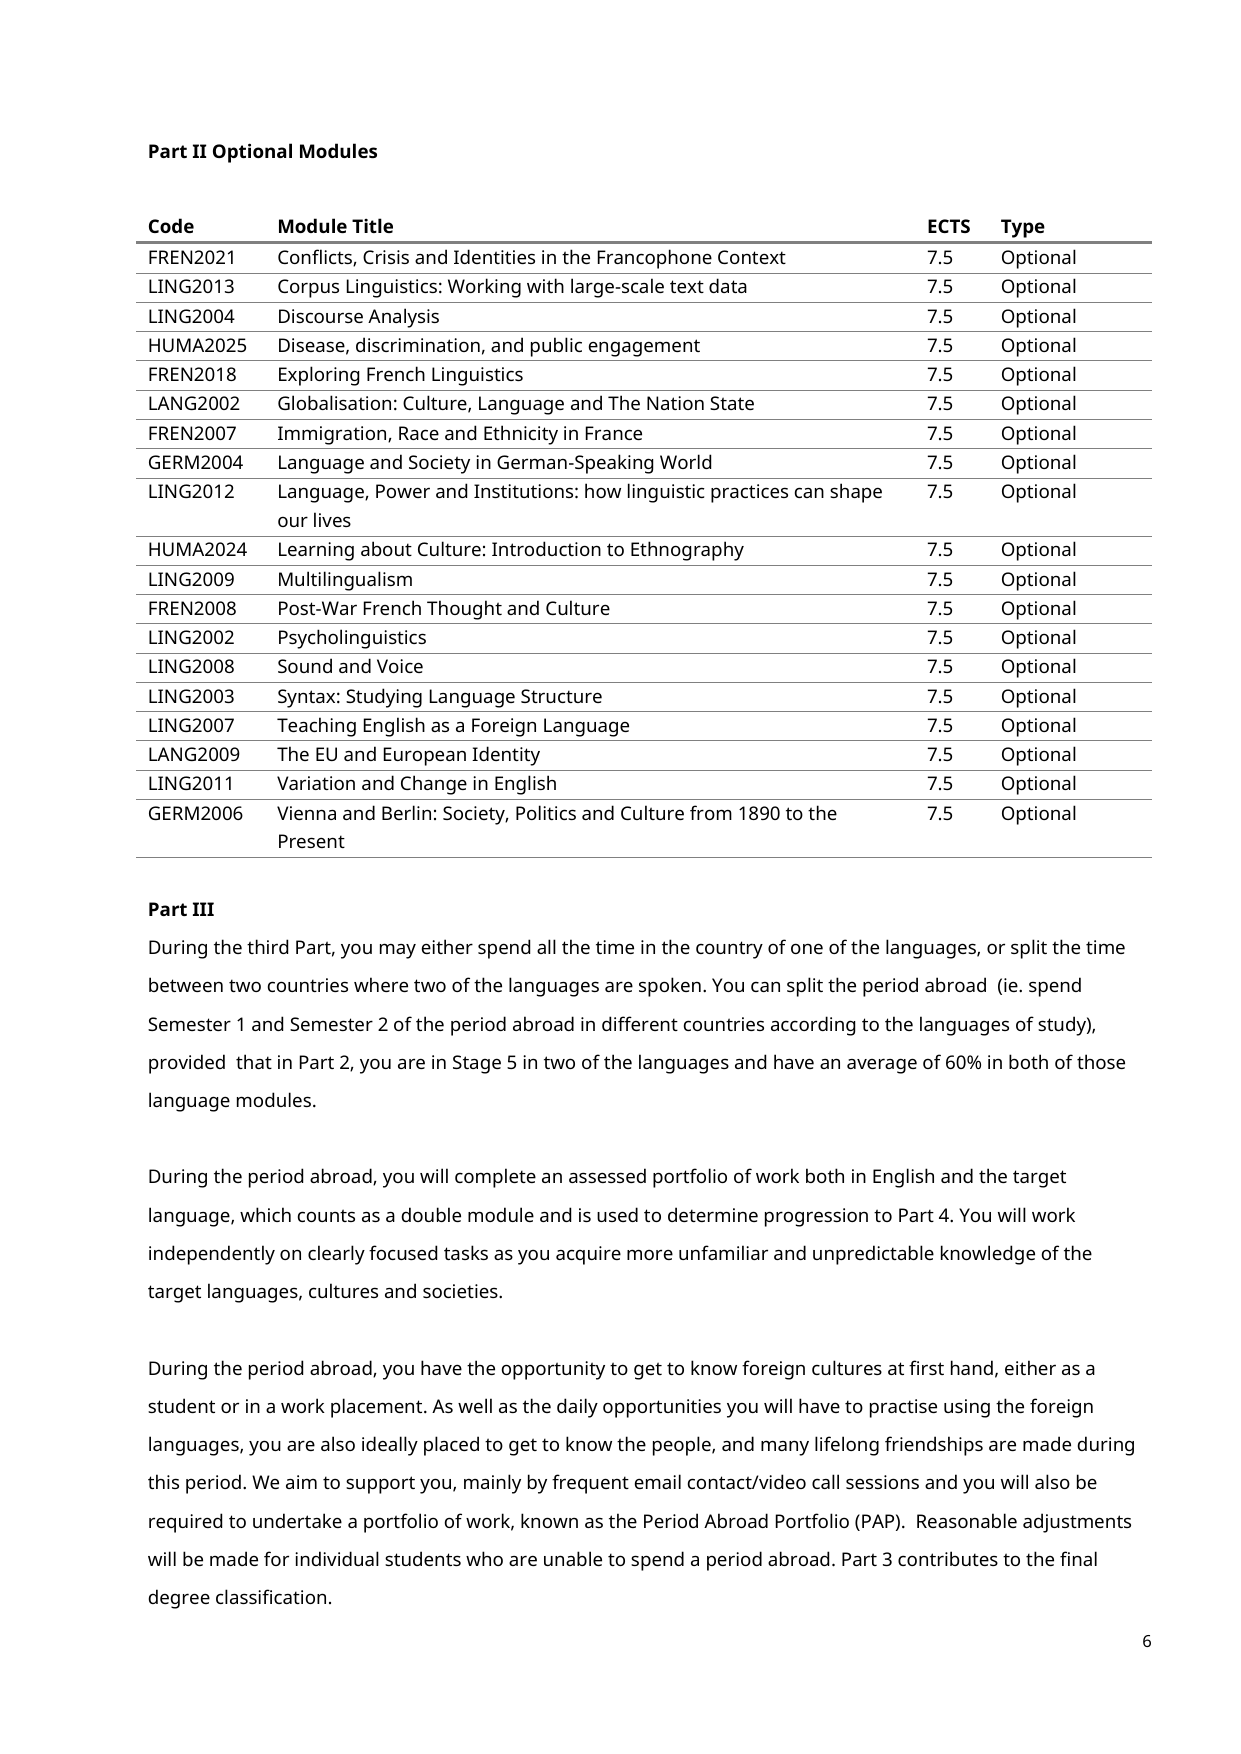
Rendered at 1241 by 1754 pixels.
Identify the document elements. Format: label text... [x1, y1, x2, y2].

table_cell Optional [989, 741, 1152, 770]
table_cell LING2004 [136, 303, 266, 331]
table_cell FREN2018 [136, 361, 266, 390]
table_cell Immigration, Race and Ethnicity in France [266, 420, 916, 448]
table_cell HUMA2024 [136, 537, 266, 565]
table_cell 7.5 [916, 683, 989, 711]
table_cell Optional [989, 771, 1152, 799]
table_cell Optional [989, 449, 1152, 477]
table_cell Optional [989, 566, 1152, 594]
table_cell Optional [989, 624, 1152, 653]
table_cell Psycholinguistics [266, 624, 916, 653]
table_cell Optional [989, 303, 1152, 331]
table_cell 7.5 [916, 244, 989, 273]
table_cell Language and Society in German-Speaking World [266, 449, 916, 477]
table_cell FREN2007 [136, 420, 266, 448]
table_cell 7.5 [916, 449, 989, 477]
table_cell LING2012 [136, 479, 266, 536]
table_cell Optional [989, 712, 1152, 740]
table_cell Discourse Analysis [266, 303, 916, 331]
table_cell 7.5 [916, 624, 989, 653]
table_cell Optional [989, 420, 1152, 448]
table_cell 7.5 [916, 800, 989, 857]
table_cell 7.5 [916, 741, 989, 770]
table_cell The EU and European Identity [266, 741, 916, 770]
table_cell 7.5 [916, 332, 989, 360]
table_cell Code [136, 213, 266, 241]
table_cell Optional [989, 800, 1152, 857]
table_cell 7.5 [916, 479, 989, 536]
table_cell LING2011 [136, 771, 266, 799]
table_cell Conflicts, Crisis and Identities in the Francophone Context [266, 244, 916, 273]
table_cell 7.5 [916, 771, 989, 799]
table_cell Module Title [266, 213, 916, 241]
table_cell Globalisation: Culture, Language and The Nation State [266, 391, 916, 419]
table_cell Optional [989, 654, 1152, 682]
table_cell 7.5 [916, 654, 989, 682]
table_cell 7.5 [916, 566, 989, 594]
table_cell LING2007 [136, 712, 266, 740]
table_cell FREN2008 [136, 595, 266, 623]
table_cell Post-War French Thought and Culture [266, 595, 916, 623]
table_cell 7.5 [916, 391, 989, 419]
table_cell Optional [989, 361, 1152, 390]
table_cell LANG2002 [136, 391, 266, 419]
table_cell LING2008 [136, 654, 266, 682]
table_cell Multilingualism [266, 566, 916, 594]
table_cell FREN2021 [136, 244, 266, 273]
table_cell Part III During the third Part, you may either spend all the time in the country of one of the languages, or split the time between two countries where two of the languages are spoken. You can split the period abroad (ie. spend Semester 1 and Semester 2 of the period abroad in different countries according to the languages of study), provided that in Part 2, you are in Stage 5 in two of the languages and have an average of 60% in both of those language modules. During the period abroad, you will complete an assessed portfolio of work both in English and the target language, which counts as a double module and is used to determine progression to Part 4. You will work independently on clearly focused tasks as you acquire more unfamiliar and unpredictable knowledge of the target languages, cultures and societies. During the period abroad, you have the opportunity to get to know foreign cultures at first hand, either as a student or in a work placement. As well as the daily opportunities you will have to practise using the foreign languages, you are also ideally placed to get to know the people, and many lifelong friendships are made during this period. We aim to support you, mainly by frequent email contact/video call sessions and you will also be required to undertake a portfolio of work, known as the Period Abroad Portfolio (PAP). Reasonable adjustments will be made for individual students who are unable to spend a period abroad. Part 3 contributes to the final degree classification. [136, 858, 1152, 1621]
table_cell Optional [989, 244, 1152, 273]
table_cell Exploring French Linguistics [266, 361, 916, 390]
table_cell HUMA2025 [136, 332, 266, 360]
table_cell Sound and Voice [266, 654, 916, 682]
table_cell LING2003 [136, 683, 266, 711]
table_cell 7.5 [916, 712, 989, 740]
table_cell Disease, discrimination, and public engagement [266, 332, 916, 360]
table_cell GERM2006 [136, 800, 266, 857]
table_cell LING2013 [136, 274, 266, 302]
table_cell Corpus Linguistics: Working with large-scale text data [266, 274, 916, 302]
table_cell Optional [989, 332, 1152, 360]
table_cell 7.5 [916, 274, 989, 302]
table_cell 7.5 [916, 537, 989, 565]
table_cell 7.5 [916, 361, 989, 390]
table_cell ECTS [916, 213, 989, 241]
table_cell LING2009 [136, 566, 266, 594]
table_cell Optional [989, 274, 1152, 302]
table_cell Optional [989, 391, 1152, 419]
table_cell Teaching English as a Foreign Language [266, 712, 916, 740]
table_cell Type [989, 213, 1152, 241]
table_cell 7.5 [916, 595, 989, 623]
table_cell GERM2004 [136, 449, 266, 477]
table_cell LANG2009 [136, 741, 266, 770]
table_cell Learning about Culture: Introduction to Ethnography [266, 537, 916, 565]
table_cell 7.5 [916, 420, 989, 448]
table_cell Vienna and Berlin: Society, Politics and Culture from 1890 to the Present [266, 800, 916, 857]
table_cell Optional [989, 479, 1152, 536]
table_cell 7.5 [916, 303, 989, 331]
table_cell LING2002 [136, 624, 266, 653]
table_cell Optional [989, 683, 1152, 711]
table_cell Language, Power and Institutions: how linguistic practices can shape our lives [266, 479, 916, 536]
table_cell Optional [989, 537, 1152, 565]
table_cell Part II Optional Modules [136, 99, 1152, 213]
table_cell Variation and Change in English [266, 771, 916, 799]
table_cell Optional [989, 595, 1152, 623]
table_cell Syntax: Studying Language Structure [266, 683, 916, 711]
